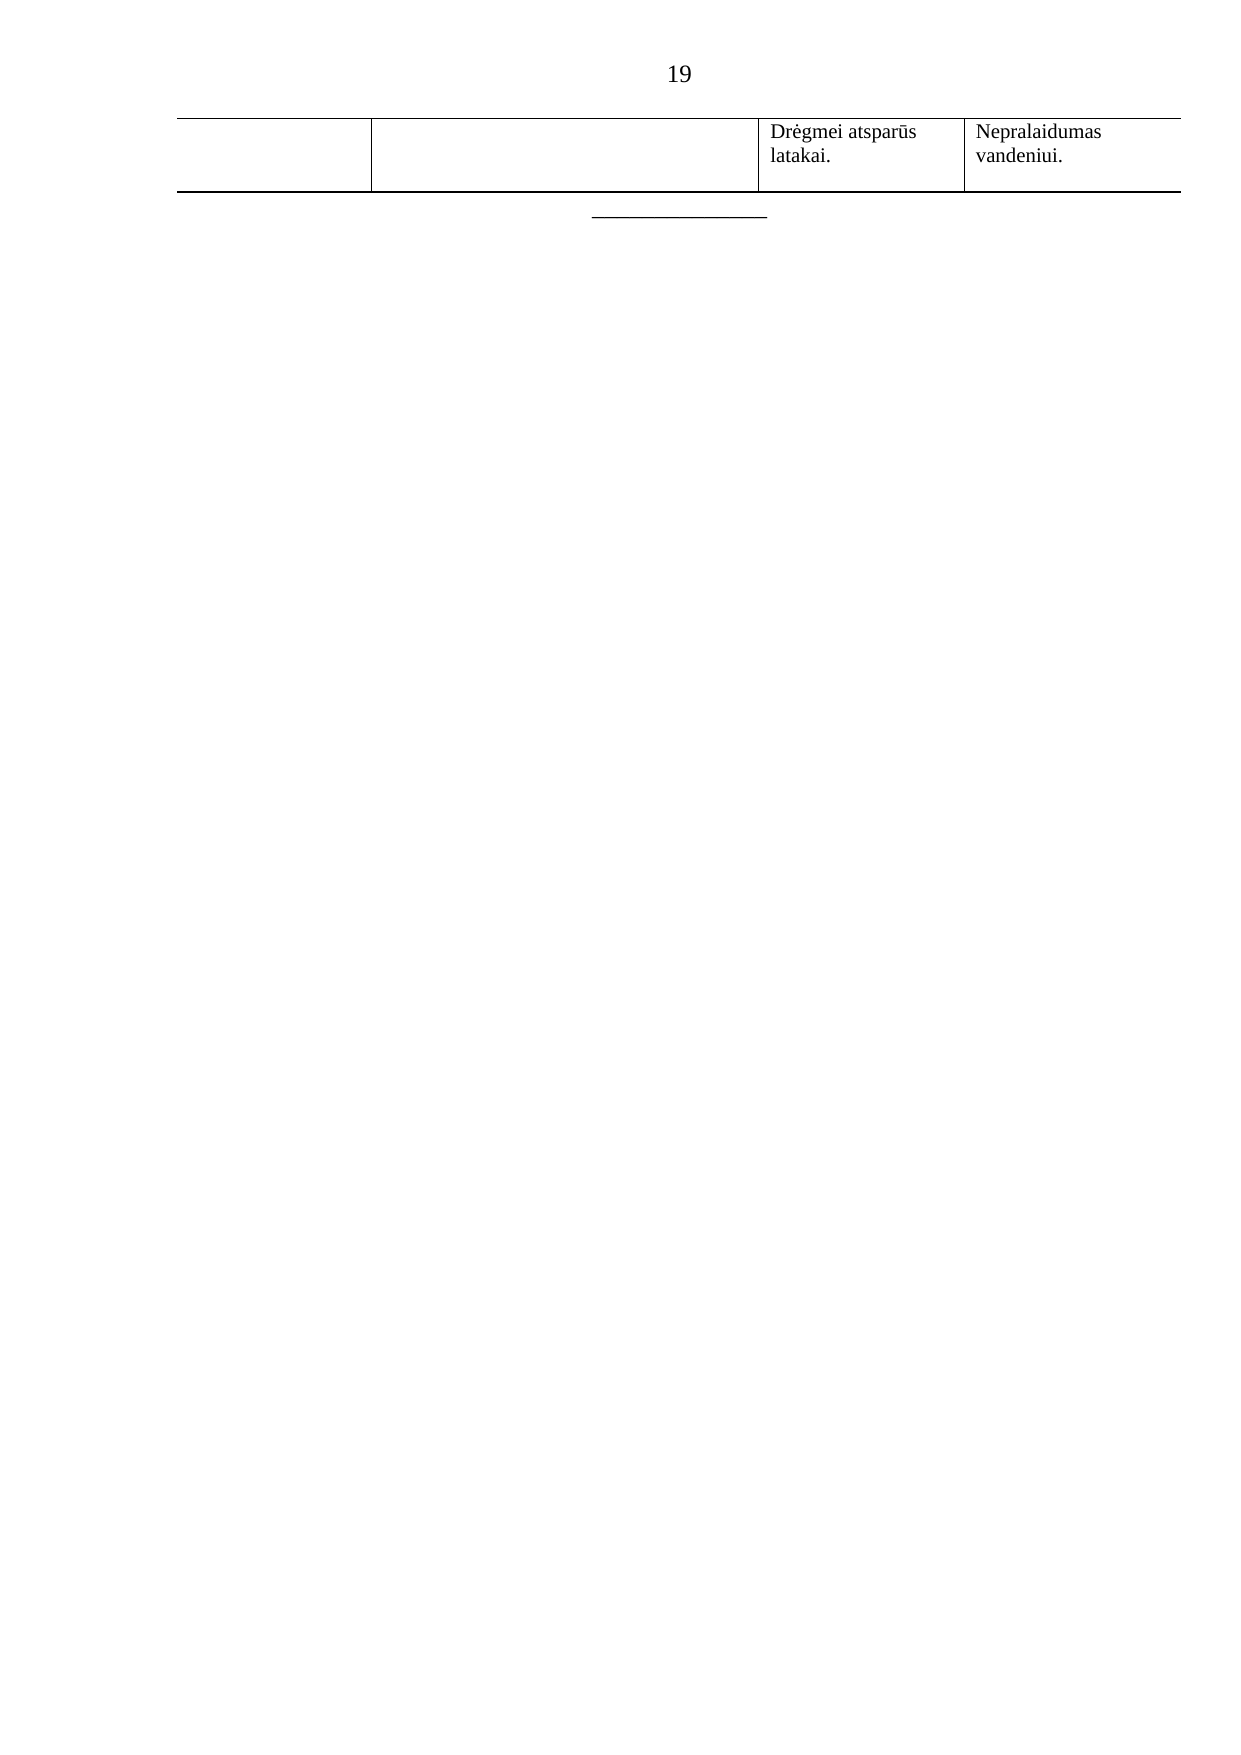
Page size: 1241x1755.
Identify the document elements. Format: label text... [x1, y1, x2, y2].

table_cell [759, 167, 964, 191]
table_cell [965, 167, 1181, 191]
table_cell [372, 119, 758, 167]
table_cell [177, 119, 371, 167]
table_cell [372, 167, 758, 191]
table_cell [177, 167, 371, 191]
table_cell Drėgmei atsparūs latakai. [759, 119, 964, 167]
text ______________ [177, 193, 1181, 221]
table_cell Nepralaidumas vandeniui. [965, 119, 1181, 167]
